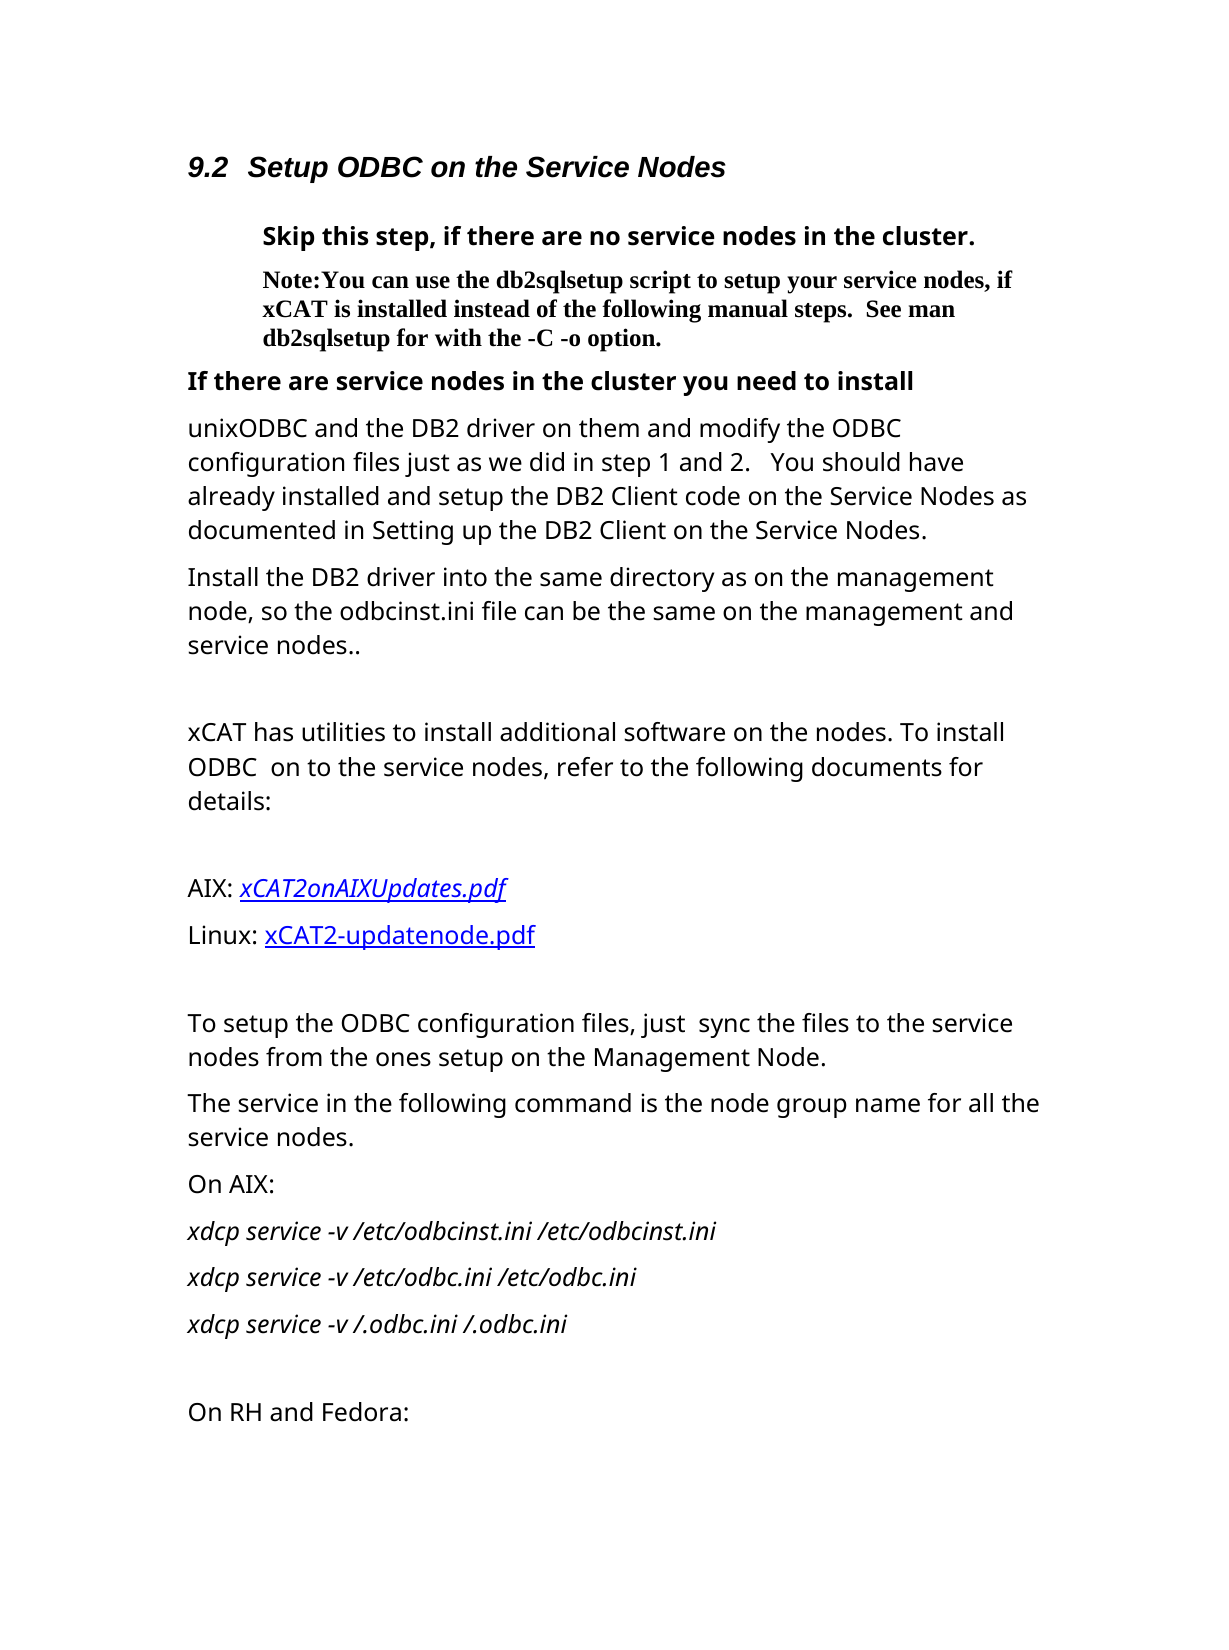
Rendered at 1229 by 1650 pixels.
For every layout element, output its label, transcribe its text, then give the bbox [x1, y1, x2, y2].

text If there are service nodes in the cluster you need to install [187, 364, 1041, 398]
list Note:You can use the db2sqlsetup script to setup your service nodes, if xCAT is installed instead of the following manual steps. See man db2sqlsetup for with the -C -o option. [225, 265, 1041, 351]
text AIX: xCAT2onAIXUpdates.pdf [187, 871, 1041, 905]
text On RH and Fedora: [187, 1394, 1041, 1428]
text xdcp service -v /.odbc.ini /.odbc.ini [187, 1306, 1041, 1340]
text To setup the ODBC configuration files, just sync the files to the service nodes from the ones setup on the Management Node. [187, 1005, 1041, 1073]
subtitle Setup ODBC on the Service Nodes [187, 150, 1041, 183]
text On AIX: [187, 1167, 1041, 1201]
text Linux: xCAT2-updatenode.pdf [187, 918, 1041, 952]
list Skip this step, if there are no service nodes in the cluster. [225, 218, 1041, 253]
text unixODBC and the DB2 driver on them and modify the ODBC configuration files just as we did in step 1 and 2. You should have already installed and setup the DB2 Client code on the Service Nodes as documented in Setting up the DB2 Client on the Service Nodes. [187, 410, 1041, 547]
text Install the DB2 driver into the same directory as on the management node, so the odbcinst.ini file can be the same on the management and service nodes.. [187, 559, 1041, 661]
text xdcp service -v /etc/odbcinst.ini /etc/odbcinst.ini [187, 1213, 1041, 1247]
text xdcp service -v /etc/odbc.ini /etc/odbc.ini [187, 1260, 1041, 1294]
text The service in the following command is the node group name for all the service nodes. [187, 1086, 1041, 1154]
text xCAT has utilities to install additional software on the nodes. To install ODBC on to the service nodes, refer to the following documents for details: [187, 715, 1041, 817]
